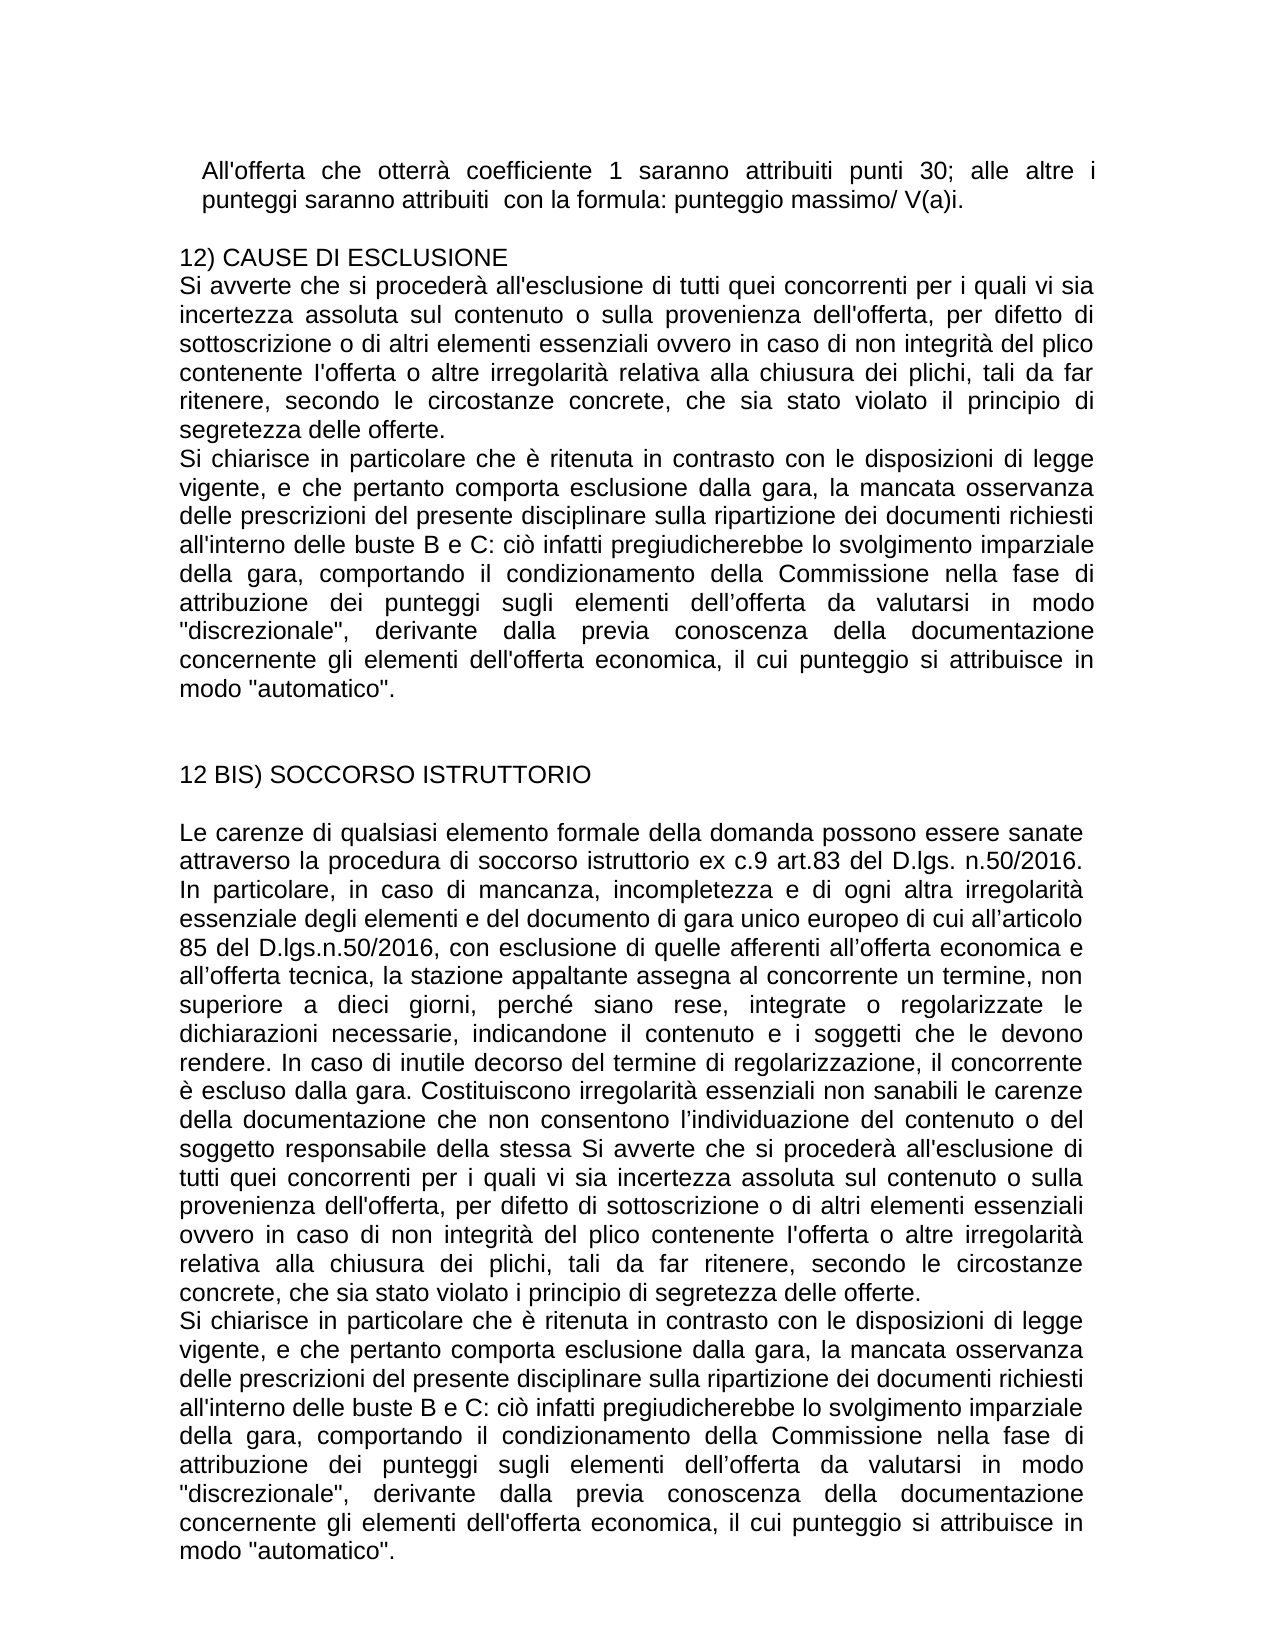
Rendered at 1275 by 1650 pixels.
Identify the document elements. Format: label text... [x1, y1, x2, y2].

text Si chiarisce in particolare che è ritenuta in contrasto con le disposizioni di legge vigente, e che pertanto comporta esclusione dalla gara, la mancata osservanza delle prescrizioni del presente disciplinare sulla ripartizione dei documenti richiesti all'interno delle buste B e C: ciò infatti pregiudicherebbe lo svolgimento imparziale della gara, comportando il condizionamento della Commissione nella fase di attribuzione dei punteggi sugli elementi dell’offerta da valutarsi in modo "discrezionale", derivante dalla previa conoscenza della documentazione concernente gli elementi dell'offerta economica, il cui punteggio si attribuisce in modo "automatico". [179, 1306, 1085, 1565]
text 12 Bis) SOCCORSO ISTRUTTORIO [179, 760, 1085, 789]
text Si avverte che si procederà all'esclusione di tutti quei concorrenti per i quali vi sia incertezza assoluta sul contenuto o sulla provenienza dell'offerta, per difetto di sottoscrizione o di altri elementi essenziali ovvero in caso di non integrità del plico contenente I'offerta o altre irregolarità relativa alla chiusura dei plichi, tali da far ritenere, secondo le circostanze concrete, che sia stato violato il principio di segretezza delle offerte. [179, 271, 1096, 444]
text Si chiarisce in particolare che è ritenuta in contrasto con le disposizioni di legge vigente, e che pertanto comporta esclusione dalla gara, la mancata osservanza delle prescrizioni del presente disciplinare sulla ripartizione dei documenti richiesti all'interno delle buste B e C: ciò infatti pregiudicherebbe lo svolgimento imparziale della gara, comportando il condizionamento della Commissione nella fase di attribuzione dei punteggi sugli elementi dell’offerta da valutarsi in modo "discrezionale", derivante dalla previa conoscenza della documentazione concernente gli elementi dell'offerta economica, il cui punteggio si attribuisce in modo "automatico". [179, 444, 1096, 702]
text 12) Cause di esclusione [179, 242, 1096, 271]
text Le carenze di qualsiasi elemento formale della domanda possono essere sanate attraverso la procedura di soccorso istruttorio ex c.9 art.83 del D.lgs. n.50/2016. In particolare, in caso di mancanza, incompletezza e di ogni altra irregolarità essenziale degli elementi e del documento di gara unico europeo di cui all’articolo 85 del D.lgs.n.50/2016, con esclusione di quelle afferenti all’offerta economica e all’offerta tecnica, la stazione appaltante assegna al concorrente un termine, non superiore a dieci giorni, perché siano rese, integrate o regolarizzate le dichiarazioni necessarie, indicandone il contenuto e i soggetti che le devono rendere. In caso di inutile decorso del termine di regolarizzazione, il concorrente è escluso dalla gara. Costituiscono irregolarità essenziali non sanabili le carenze della documentazione che non consentono l’individuazione del contenuto o del soggetto responsabile della stessa Si avverte che si procederà all'esclusione di tutti quei concorrenti per i quali vi sia incertezza assoluta sul contenuto o sulla provenienza dell'offerta, per difetto di sottoscrizione o di altri elementi essenziali ovvero in caso di non integrità del plico contenente I'offerta o altre irregolarità relativa alla chiusura dei plichi, tali da far ritenere, secondo le circostanze concrete, che sia stato violato i principio di segretezza delle offerte. [179, 817, 1085, 1306]
text All'offerta che otterrà coefficiente 1 saranno attribuiti punti 30; alle altre i punteggi saranno attribuiti con la formula: punteggio massimo/ V(a)i. [202, 156, 1096, 214]
